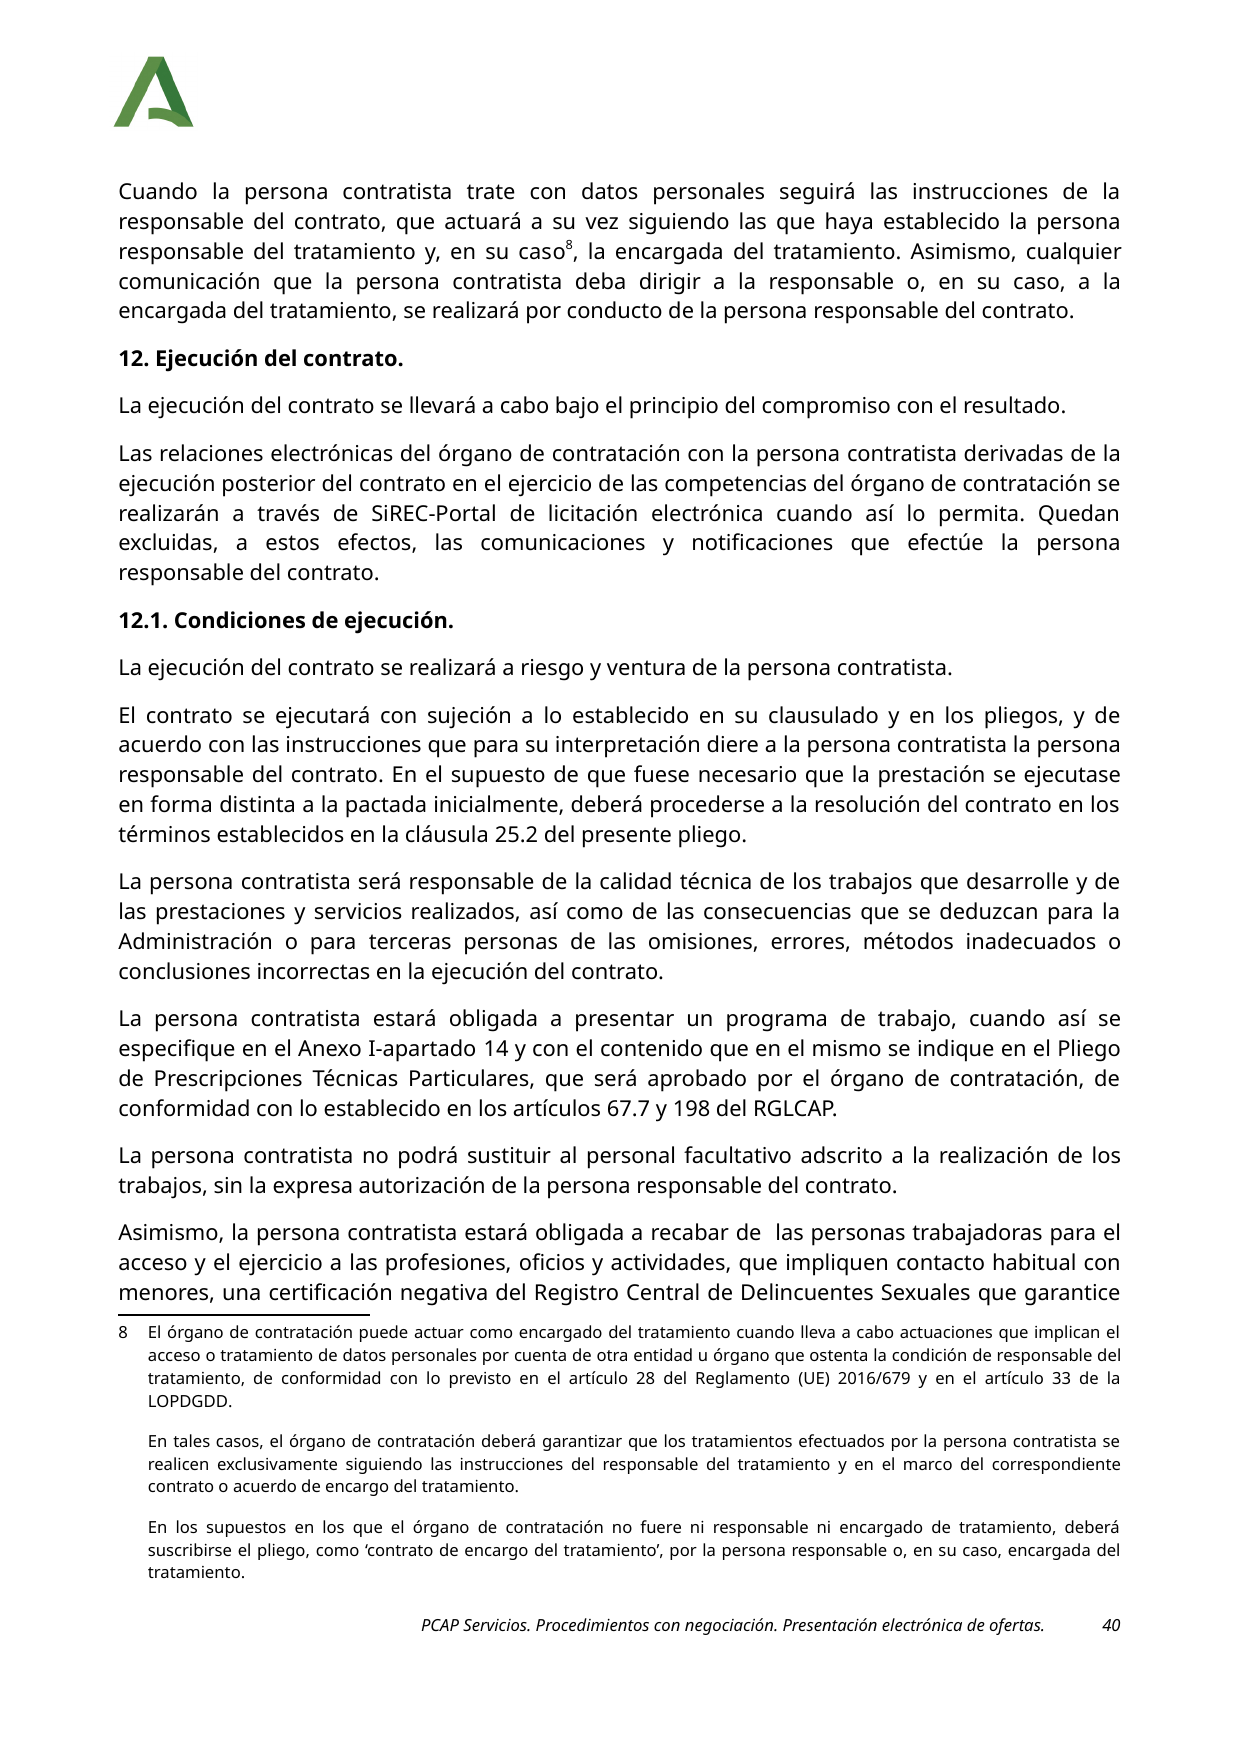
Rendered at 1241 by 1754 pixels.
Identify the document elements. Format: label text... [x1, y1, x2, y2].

text La persona contratista será responsable de la calidad técnica de los trabajos que desarrolle y de las prestaciones y servicios realizados, así como de las consecuencias que se deduzcan para la Administración o para terceras personas de las omisiones, errores, métodos inadecuados o conclusiones incorrectas en la ejecución del contrato. [118, 866, 1122, 986]
subtitle 12.1. Condiciones de ejecución. [118, 605, 1122, 634]
text La persona contratista estará obligada a presentar un programa de trabajo, cuando así se especifique en el Anexo I-apartado 14 y con el contenido que en el mismo se indique en el Pliego de Prescripciones Técnicas Particulares, que será aprobado por el órgano de contratación, de conformidad con lo establecido en los artículos 67.7 y 198 del RGLCAP. [118, 1003, 1122, 1122]
text El órgano de contratación puede actuar como encargado del tratamiento cuando lleva a cabo actuaciones que implican el acceso o tratamiento de datos personales por cuenta de otra entidad u órgano que ostenta la condición de responsable del tratamiento, de conformidad con lo previsto en el artículo 28 del Reglamento (UE) 2016/679 y en el artículo 33 de la LOPDGDD. [118, 1321, 1122, 1412]
text La ejecución del contrato se llevará a cabo bajo el principio del compromiso con el resultado. [118, 391, 1122, 420]
text La ejecución del contrato se realizará a riesgo y ventura de la persona contratista. [118, 652, 1122, 682]
text En los supuestos en los que el órgano de contratación no fuere ni responsable ni encargado de tratamiento, deberá suscribirse el pliego, como ‘contrato de encargo del tratamiento’, por la persona responsable o, en su caso, encargada del tratamiento. [118, 1516, 1122, 1584]
text Cuando la persona contratista trate con datos personales seguirá las instrucciones de la responsable del contrato, que actuará a su vez siguiendo las que haya establecido la persona responsable del tratamiento y, en su caso, la encargada del tratamiento. Asimismo, cualquier comunicación que la persona contratista deba dirigir a la responsable o, en su caso, a la encargada del tratamiento, se realizará por conducto de la persona responsable del contrato. [118, 176, 1122, 325]
picture [109, 52, 198, 131]
text El contrato se ejecutará con sujeción a lo establecido en su clausulado y en los pliegos, y de acuerdo con las instrucciones que para su interpretación diere a la persona contratista la persona responsable del contrato. En el supuesto de que fuese necesario que la prestación se ejecutase en forma distinta a la pactada inicialmente, deberá procederse a la resolución del contrato en los términos establecidos en la cláusula 25.2 del presente pliego. [118, 700, 1122, 849]
text Asimismo, la persona contratista estará obligada a recabar de las personas trabajadoras para el acceso y el ejercicio a las profesiones, oficios y actividades, que impliquen contacto habitual con menores, una certificación negativa del Registro Central de Delincuentes Sexuales que garantice [118, 1217, 1122, 1307]
text Las relaciones electrónicas del órgano de contratación con la persona contratista derivadas de la ejecución posterior del contrato en el ejercicio de las competencias del órgano de contratación se realizarán a través de SiREC-Portal de licitación electrónica cuando así lo permita. Quedan excluidas, a estos efectos, las comunicaciones y notificaciones que efectúe la persona responsable del contrato. [118, 438, 1122, 587]
text En tales casos, el órgano de contratación deberá garantizar que los tratamientos efectuados por la persona contratista se realicen exclusivamente siguiendo las instrucciones del responsable del tratamiento y en el marco del correspondiente contrato o acuerdo de encargo del tratamiento. [118, 1430, 1122, 1498]
text La persona contratista no podrá sustituir al personal facultativo adscrito a la realización de los trabajos, sin la expresa autorización de la persona responsable del contrato. [118, 1140, 1122, 1200]
subtitle 12. Ejecución del contrato. [118, 343, 1122, 373]
